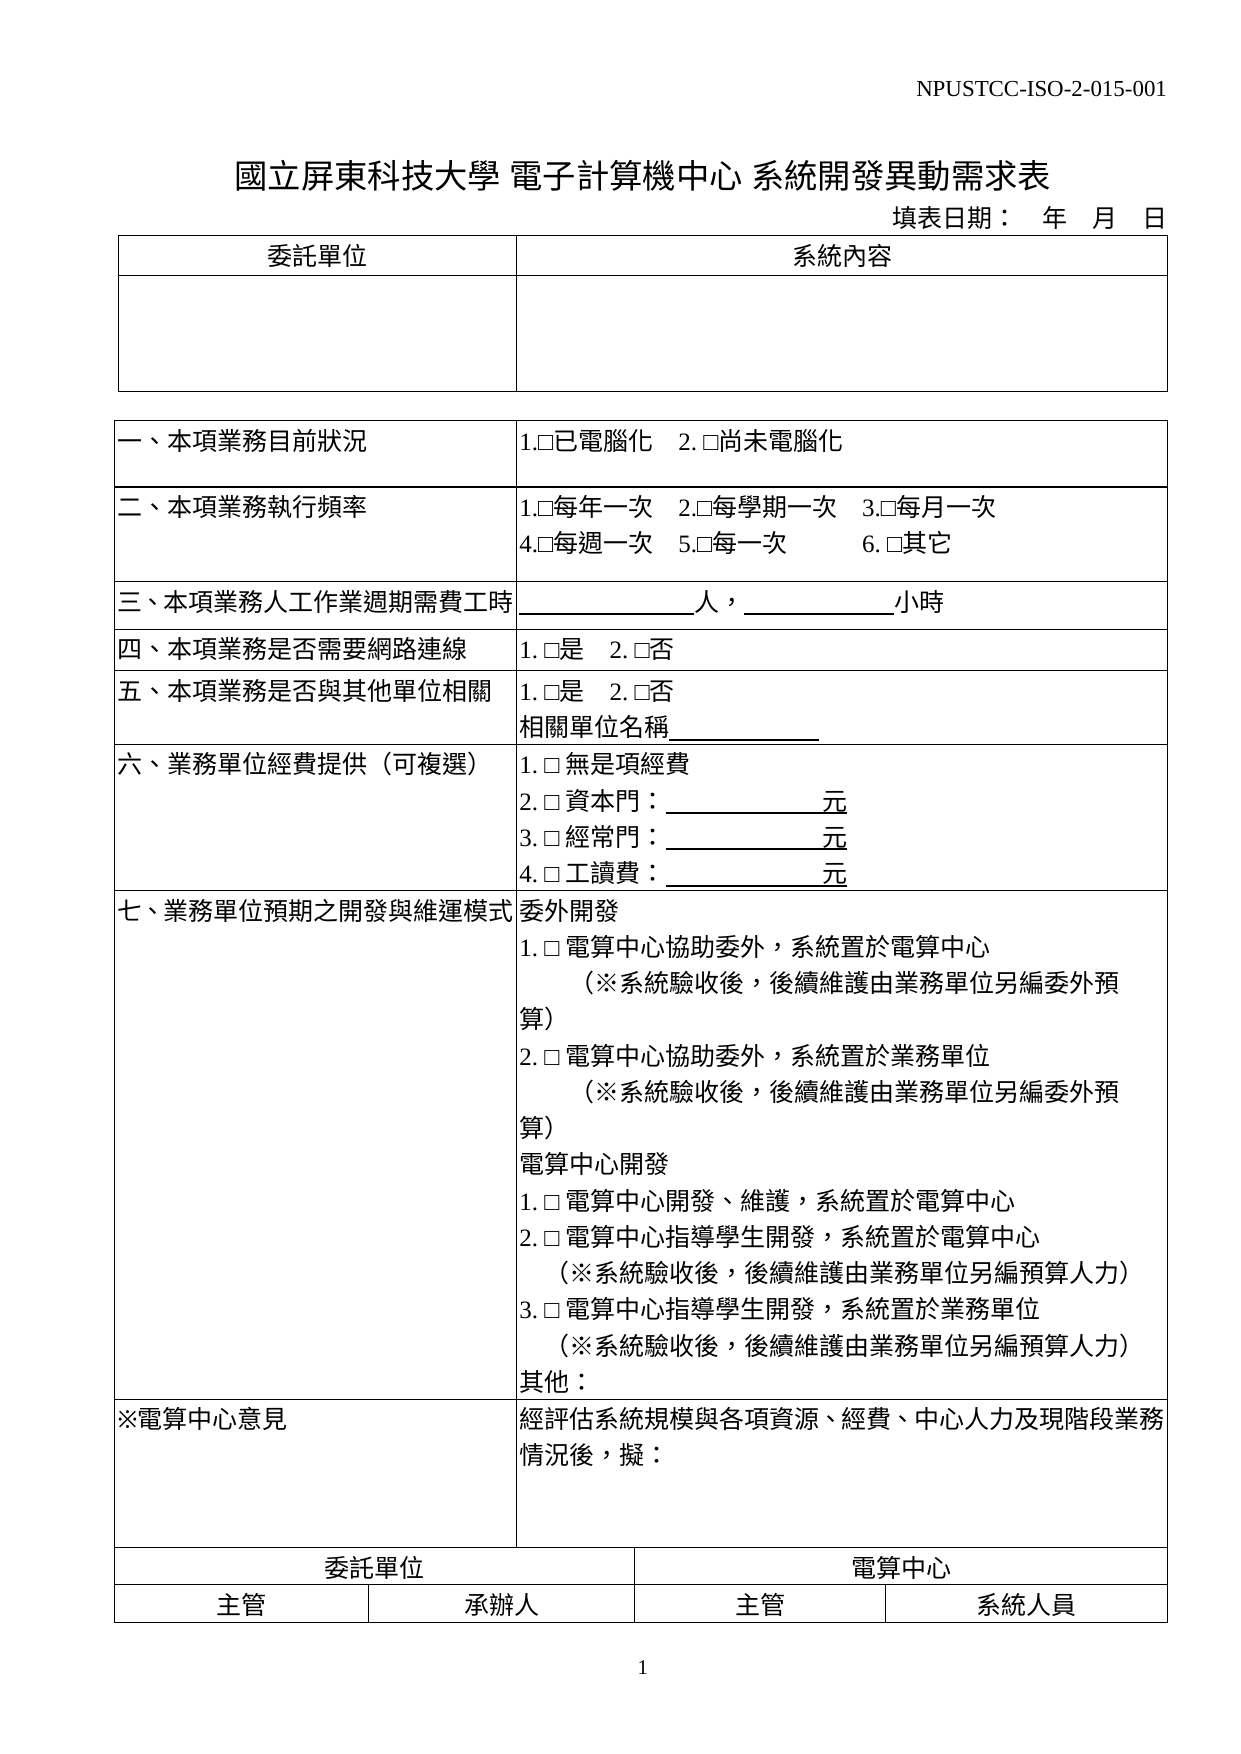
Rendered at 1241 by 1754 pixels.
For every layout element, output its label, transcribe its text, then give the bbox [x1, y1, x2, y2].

table_cell 1. □ 無是項經費 2. □ 資本門： 元 3. □ 經常門： 元 4. □ 工讀費： 元 [517, 745, 1167, 890]
table_cell 主管 [115, 1585, 368, 1622]
table_header 系統內容 [517, 236, 1167, 274]
text 填表日期： 年 月 日 [118, 198, 1167, 234]
table_header 委託單位 [119, 236, 516, 274]
table_cell 1.□每年一次 2.□每學期一次 3.□每月一次 4.□每週一次 5.□每一次 6. □其它 [517, 488, 1167, 581]
table_header 1.□已電腦化 2. □尚未電腦化 [517, 421, 1167, 486]
table_cell 七、業務單位預期之開發與維運模式 [115, 891, 516, 1398]
table_cell 五、本項業務是否與其他單位相關 [115, 671, 516, 744]
table_cell [119, 276, 516, 391]
table_cell 四、本項業務是否需要網路連線 [115, 630, 516, 670]
text 國立屏東科技大學 電子計算機中心 系統開發異動需求表 [118, 150, 1167, 198]
table_cell 委外開發 1. □ 電算中心協助委外，系統置於電算中心 （※系統驗收後，後續維護由業務單位另編委外預算） 2. □ 電算中心協助委外，系統置於業務單位 （※系統驗收後，後續維護由業務單位另編委外預算） 電算中心開發 1. □ 電算中心開發、維護，系統置於電算中心 2. □ 電算中心指導學生開發，系統置於電算中心 （※系統驗收後，後續維護由業務單位另編預算人力） 3. □ 電算中心指導學生開發，系統置於業務單位 （※系統驗收後，後續維護由業務單位另編預算人力） 其他： [517, 891, 1167, 1398]
table_cell 經評估系統規模與各項資源、經費、中心人力及現階段業務情況後，擬： [517, 1400, 1167, 1547]
table_cell 人， 小時 [517, 582, 1167, 629]
table_cell 1. □是 2. □否 相關單位名稱 [517, 671, 1167, 744]
table_cell 六、業務單位經費提供（可複選） [115, 745, 516, 890]
table_cell ※電算中心意見 [115, 1400, 516, 1547]
table_cell 1. □是 2. □否 [517, 630, 1167, 670]
table_cell 主管 [635, 1585, 885, 1622]
table_cell 系統人員 [886, 1585, 1167, 1622]
table_cell [517, 276, 1167, 391]
table_cell 三、本項業務人工作業週期需費工時 [115, 582, 516, 629]
table_cell 二、本項業務執行頻率 [115, 488, 516, 581]
table_cell 委託單位 [115, 1548, 634, 1584]
table_header 一、本項業務目前狀況 [115, 421, 516, 486]
table_cell 電算中心 [635, 1548, 1167, 1584]
table_cell 承辦人 [369, 1585, 634, 1622]
